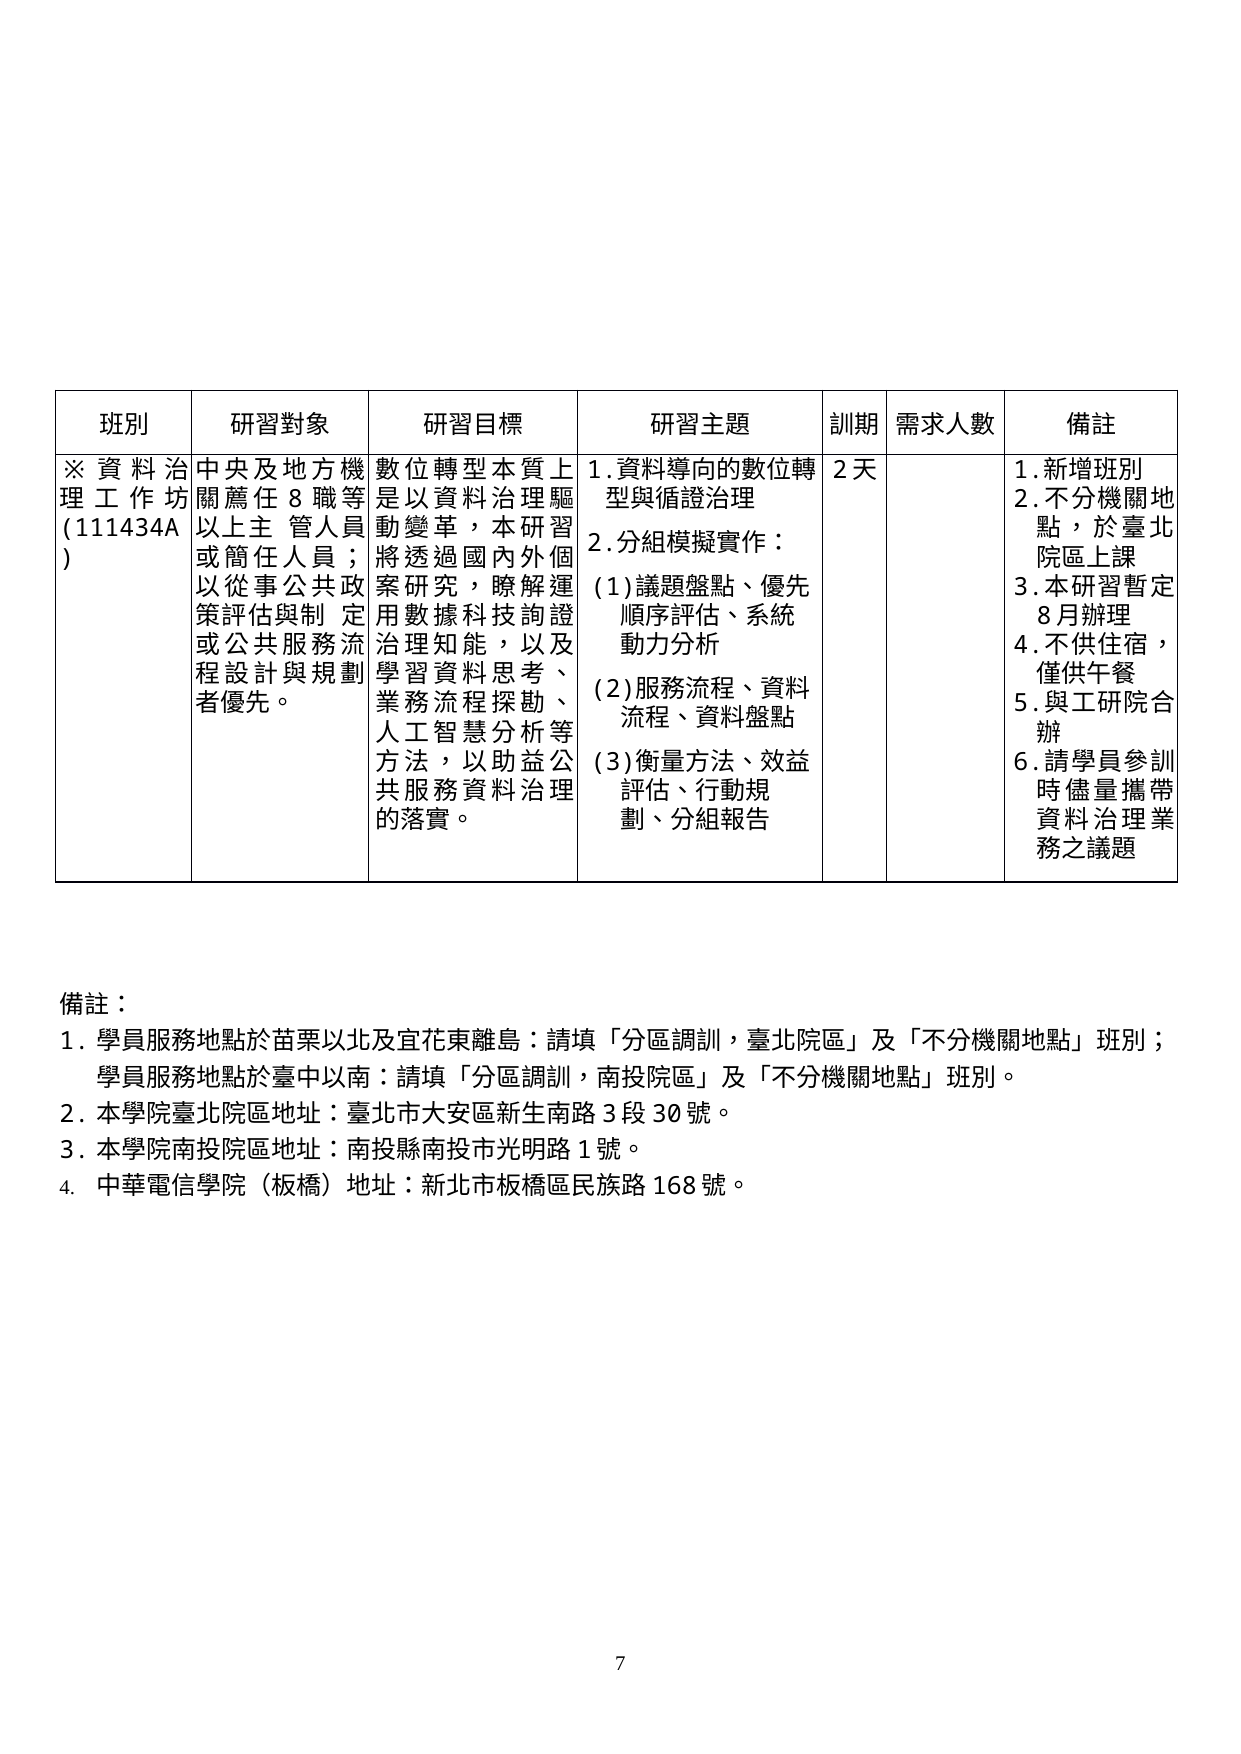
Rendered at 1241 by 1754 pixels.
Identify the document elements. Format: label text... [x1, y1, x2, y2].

table_header 班別 [56, 391, 191, 454]
table_header 備註 [1005, 391, 1177, 454]
table_cell ※資料治理工作坊(111434A) [56, 455, 191, 881]
list 中華電信學院（板橋）地址：新北市板橋區民族路168號。 [59, 1166, 1181, 1202]
table_header 研習主題 [578, 391, 822, 454]
table_cell 2天 [823, 455, 886, 881]
table_cell 數位轉型本質上是以資料治理驅動變革，本研習將透過國內外個案研究，瞭解運用數據科技詢證治理知能，以及學習資料思考、業務流程探勘、人工智慧分析等方法，以助益公共服務資料治理的落實。 [369, 455, 577, 881]
table_header 研習對象 [192, 391, 368, 454]
text 備註： [59, 984, 1181, 1021]
table_cell [887, 455, 1004, 881]
table_cell 1.資料導向的數位轉型與循證治理 2.分組模擬實作： (1)議題盤點、優先順序評估、系統動力分析 (2)服務流程、資料流程、資料盤點 (3)衡量方法、效益評估、行動規劃、分組報告 [578, 455, 822, 881]
list 本學院臺北院區地址：臺北市大安區新生南路3段30號。 [59, 1093, 1181, 1129]
table_header 訓期 [823, 391, 886, 454]
table_header 需求人數 [887, 391, 1004, 454]
table_cell 1.新增班別 2.不分機關地點，於臺北院區上課 3.本研習暫定8月辦理 4.不供住宿，僅供午餐 5.與工研院合辦 6.請學員參訓時儘量攜帶資料治理業務之議題 [1005, 455, 1177, 881]
list 本學院南投院區地址：南投縣南投市光明路1號。 [59, 1129, 1181, 1166]
table_header 研習目標 [369, 391, 577, 454]
list 學員服務地點於苗栗以北及宜花東離島：請填「分區調訓，臺北院區」及「不分機關地點」班別； [59, 1021, 1181, 1057]
table_cell 中央及地方機關薦任8職等以上主 管人員或簡任人員；以從事公共政策評估與制 定或公共服務流程設計與規劃者優先。 [192, 455, 368, 881]
text 學員服務地點於臺中以南：請填「分區調訓，南投院區」及「不分機關地點」班別。 [97, 1057, 1181, 1093]
